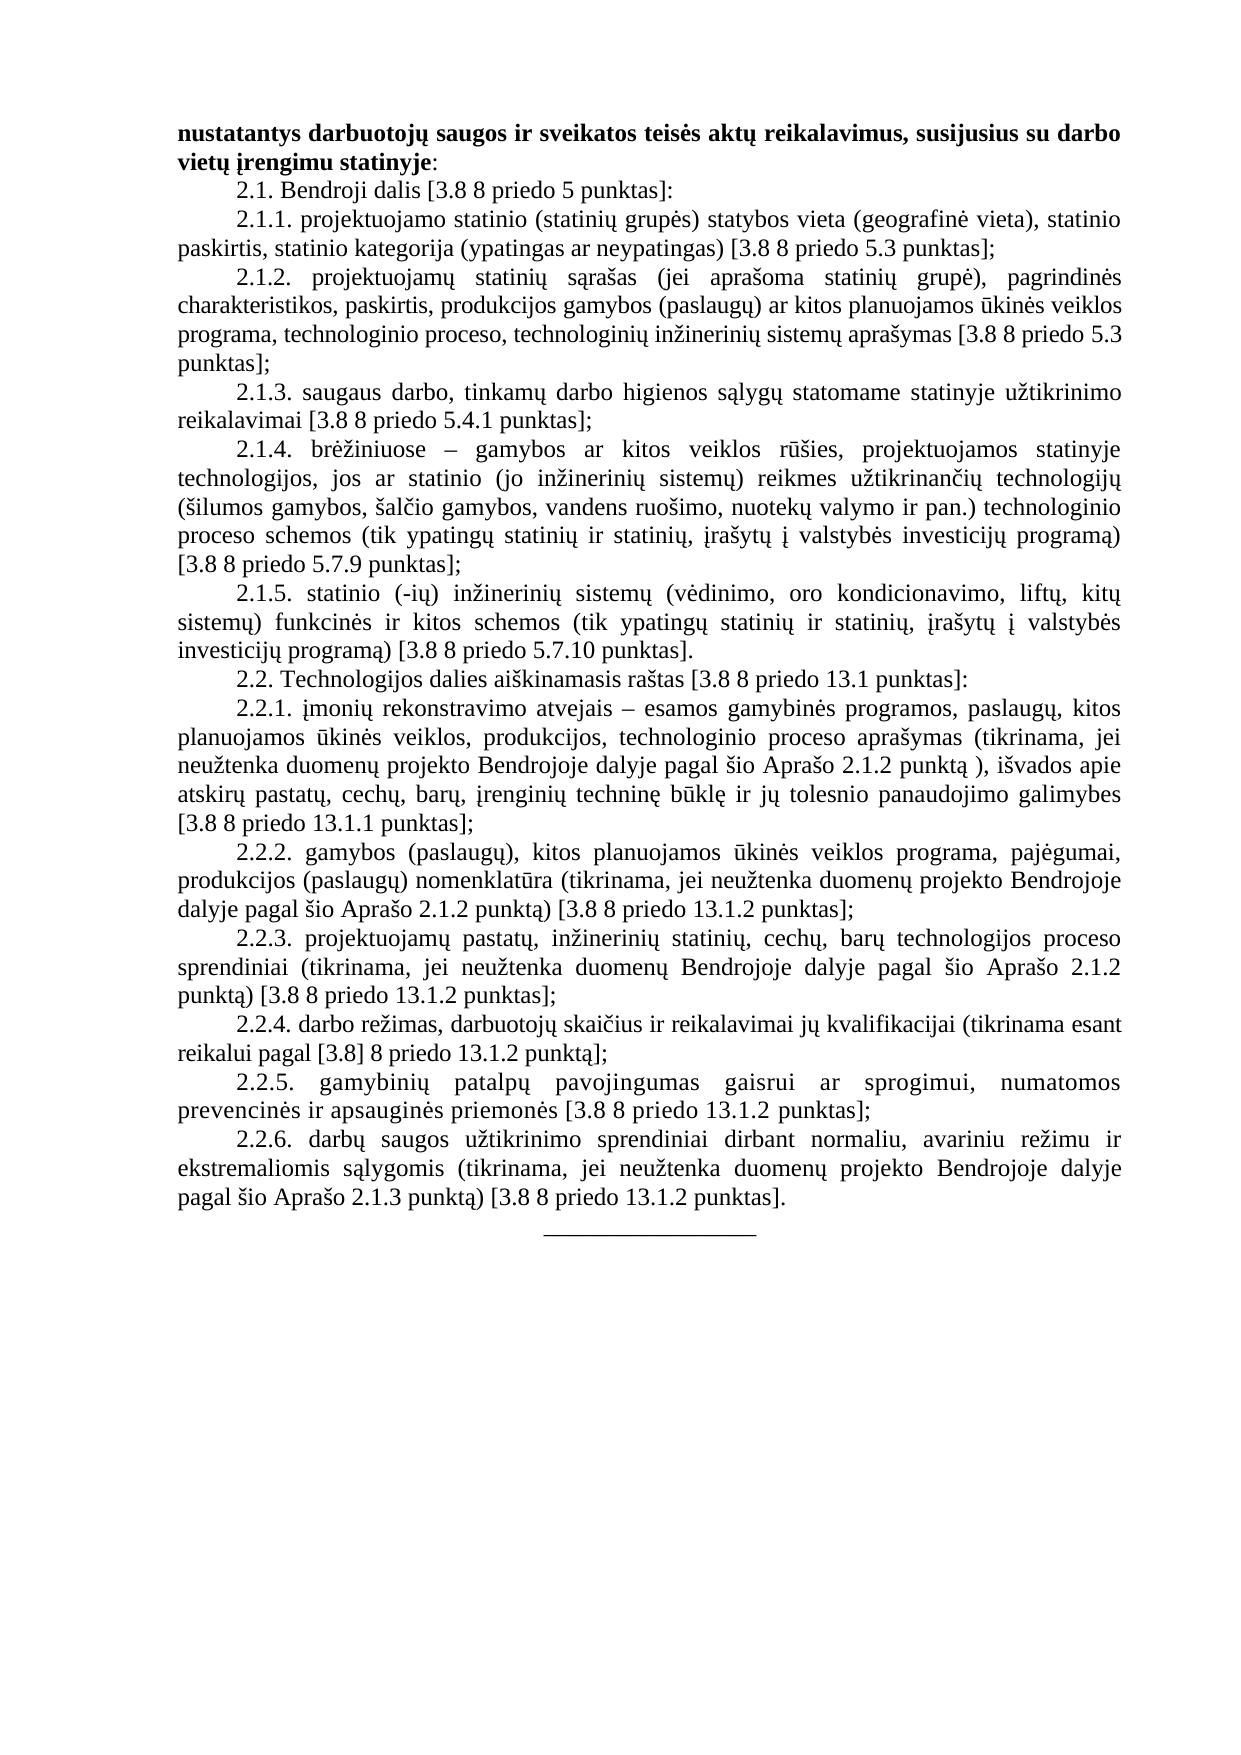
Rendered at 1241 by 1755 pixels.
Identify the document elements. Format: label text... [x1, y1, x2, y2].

text 2.2.5. gamybinių patalpų pavojingumas gaisrui ar sprogimui, numatomos prevencinės ir apsauginės priemonės [3.8 8 priedo 13.1.2 punktas]; [177, 1067, 1122, 1124]
text 2.1.4. brėžiniuose – gamybos ar kitos veiklos rūšies, projektuojamos statinyje technologijos, jos ar statinio (jo inžinerinių sistemų) reikmes užtikrinančių technologijų (šilumos gamybos, šalčio gamybos, vandens ruošimo, nuotekų valymo ir pan.) technologinio proceso schemos (tik ypatingų statinių ir statinių, įrašytų į valstybės investicijų programą) [3.8 8 priedo 5.7.9 punktas]; [177, 434, 1122, 578]
text 2.2.4. darbo režimas, darbuotojų skaičius ir reikalavimai jų kvalifikacijai (tikrinama esant reikalui pagal [3.8] 8 priedo 13.1.2 punktą]; [177, 1009, 1122, 1067]
text 2.2.2. gamybos (paslaugų), kitos planuojamos ūkinės veiklos programa, pajėgumai, produkcijos (paslaugų) nomenklatūra (tikrinama, jei neužtenka duomenų projekto Bendrojoje dalyje pagal šio Aprašo 2.1.2 punktą) [3.8 8 priedo 13.1.2 punktas]; [177, 837, 1122, 923]
text 2.1.3. saugaus darbo, tinkamų darbo higienos sąlygų statomame statinyje užtikrinimo reikalavimai [3.8 8 priedo 5.4.1 punktas]; [177, 377, 1122, 434]
text 2.1.2. projektuojamų statinių sąrašas (jei aprašoma statinių grupė), pagrindinės charakteristikos, paskirtis, produkcijos gamybos (paslaugų) ar kitos planuojamos ūkinės veiklos programa, technologinio proceso, technologinių inžinerinių sistemų aprašymas [3.8 8 priedo 5.3 punktas]; [177, 262, 1122, 377]
text 2.2.3. projektuojamų pastatų, inžinerinių statinių, cechų, barų technologijos proceso sprendiniai (tikrinama, jei neužtenka duomenų Bendrojoje dalyje pagal šio Aprašo 2.1.2 punktą) [3.8 8 priedo 13.1.2 punktas]; [177, 923, 1122, 1009]
text 2.2.1. įmonių rekonstravimo atvejais – esamos gamybinės programos, paslaugų, kitos planuojamos ūkinės veiklos, produkcijos, technologinio proceso aprašymas (tikrinama, jei neužtenka duomenų projekto Bendrojoje dalyje pagal šio Aprašo 2.1.2 punktą ), išvados apie atskirų pastatų, cechų, barų, įrenginių techninę būklę ir jų tolesnio panaudojimo galimybes [3.8 8 priedo 13.1.1 punktas]; [177, 693, 1122, 837]
text _________________ [177, 1211, 1122, 1239]
text 2.1.5. statinio (-ių) inžinerinių sistemų (vėdinimo, oro kondicionavimo, liftų, kitų sistemų) funkcinės ir kitos schemos (tik ypatingų statinių ir statinių, įrašytų į valstybės investicijų programą) [3.8 8 priedo 5.7.10 punktas]. [177, 578, 1122, 664]
text 2.1.1. projektuojamo statinio (statinių grupės) statybos vieta (geografinė vieta), statinio paskirtis, statinio kategorija (ypatingas ar neypatingas) [3.8 8 priedo 5.3 punktas]; [177, 204, 1122, 262]
text 2.2.6. darbų saugos užtikrinimo sprendiniai dirbant normaliu, avariniu režimu ir ekstremaliomis sąlygomis (tikrinama, jei neužtenka duomenų projekto Bendrojoje dalyje pagal šio Aprašo 2.1.3 punktą) [3.8 8 priedo 13.1.2 punktas]. [177, 1124, 1122, 1211]
text 2.2. Technologijos dalies aiškinamasis raštas [3.8 8 priedo 13.1 punktas]: [177, 664, 1122, 693]
text nustatantys darbuotojų saugos ir sveikatos teisės aktų reikalavimus, susijusius su darbo vietų įrengimu statinyje: [177, 118, 1122, 176]
text 2.1. Bendroji dalis [3.8 8 priedo 5 punktas]: [177, 176, 1122, 204]
